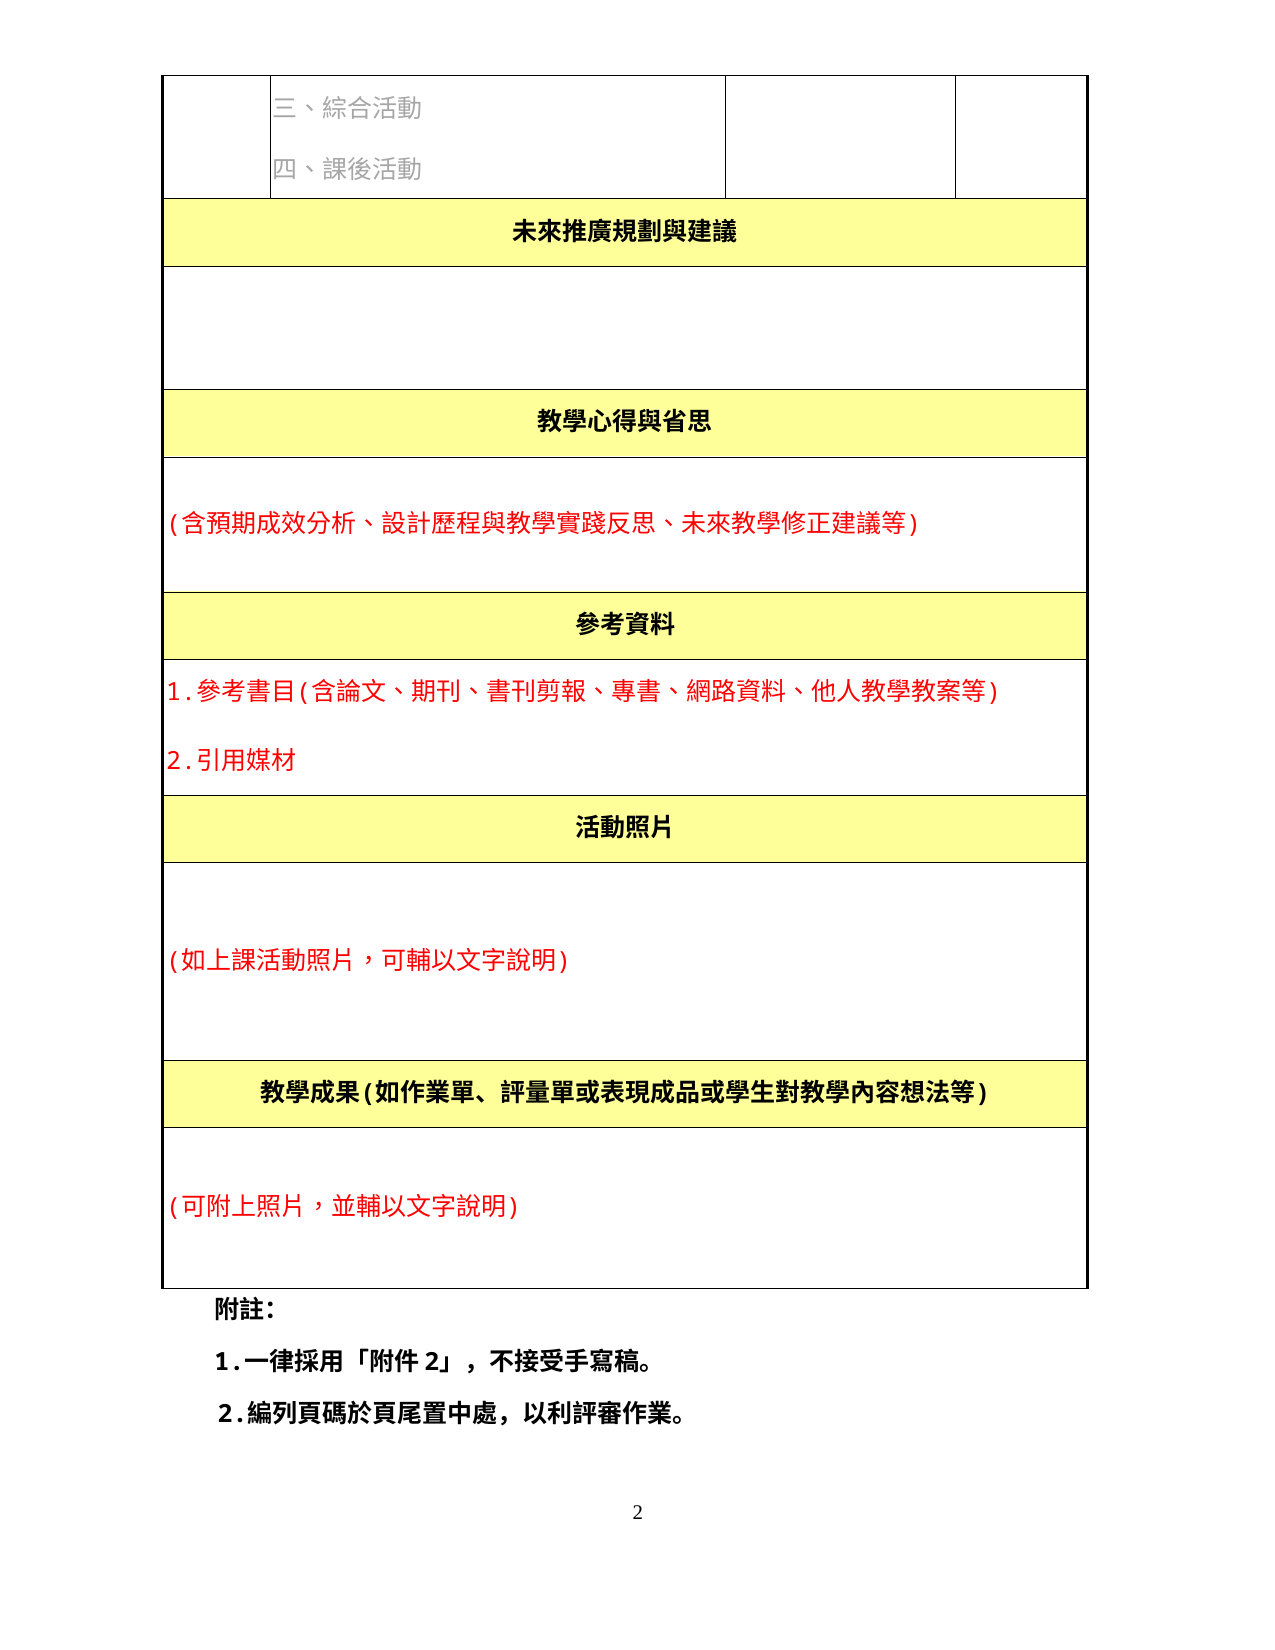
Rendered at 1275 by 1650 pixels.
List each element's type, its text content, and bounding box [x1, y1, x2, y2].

table_cell 參考資料 [164, 593, 1086, 659]
table_cell 活動照片 [164, 796, 1086, 862]
table_cell (可附上照片，並輔以文字說明) [164, 1128, 1086, 1288]
table_cell 教學心得與省思 [164, 390, 1086, 456]
table_cell [726, 76, 955, 198]
table_cell [164, 267, 1086, 389]
text 附註： [214, 1289, 1087, 1326]
table_cell 1.參考書目(含論文、期刊、書刊剪報、專書、網路資料、他人教學教案等) 2.引用媒材 [164, 660, 1086, 795]
table_cell [164, 76, 270, 198]
table_cell [956, 76, 1086, 198]
table_cell 未來推廣規劃與建議 [164, 199, 1086, 266]
table_cell (如上課活動照片，可輔以文字說明) [164, 863, 1086, 1059]
text 2.編列頁碼於頁尾置中處，以利評審作業。 [187, 1393, 1087, 1430]
table_cell 三、綜合活動 四、課後活動 [271, 76, 725, 198]
table_cell (含預期成效分析、設計歷程與教學實踐反思、未來教學修正建議等) [164, 458, 1086, 591]
table_cell 教學成果(如作業單、評量單或表現成品或學生對教學內容想法等) [164, 1061, 1086, 1127]
text 1.一律採用「附件2」，不接受手寫稿。 [214, 1341, 1087, 1378]
